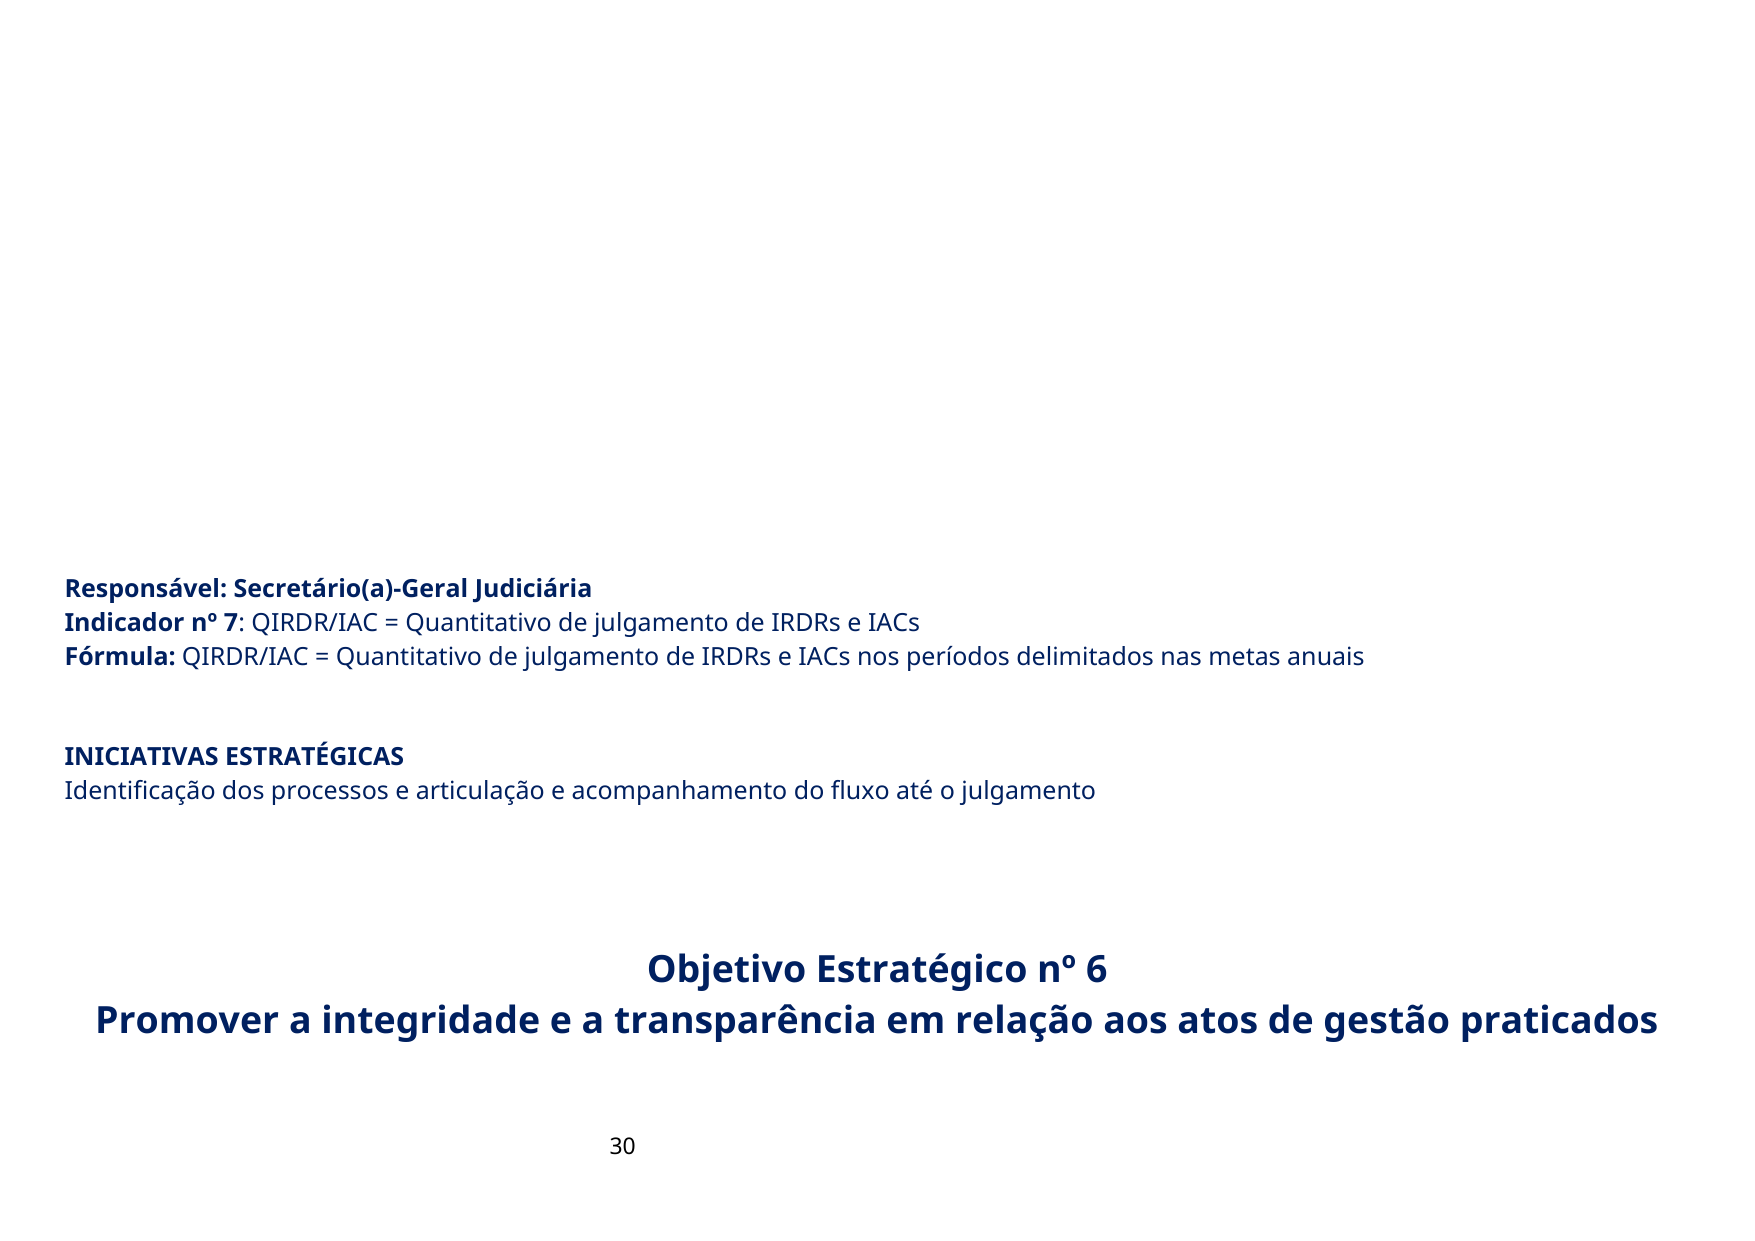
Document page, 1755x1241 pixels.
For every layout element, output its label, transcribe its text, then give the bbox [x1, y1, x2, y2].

text Objetivo Estratégico nº 6 [64, 943, 1690, 994]
text Indicador nº 7: QIRDR/IAC = Quantitativo de julgamento de IRDRs e IACs [64, 605, 1690, 639]
text Identificação dos processos e articulação e acompanhamento do fluxo até o julgamento [64, 772, 1690, 806]
text Promover a integridade e a transparência em relação aos atos de gestão praticados [64, 994, 1690, 1045]
text Fórmula: QIRDR/IAC = Quantitativo de julgamento de IRDRs e IACs nos períodos delimitados nas metas anuais [64, 639, 1690, 673]
text INICIATIVAS ESTRATÉGICAS [64, 738, 1690, 772]
text Responsável: Secretário(a)-Geral Judiciária [64, 571, 1690, 605]
